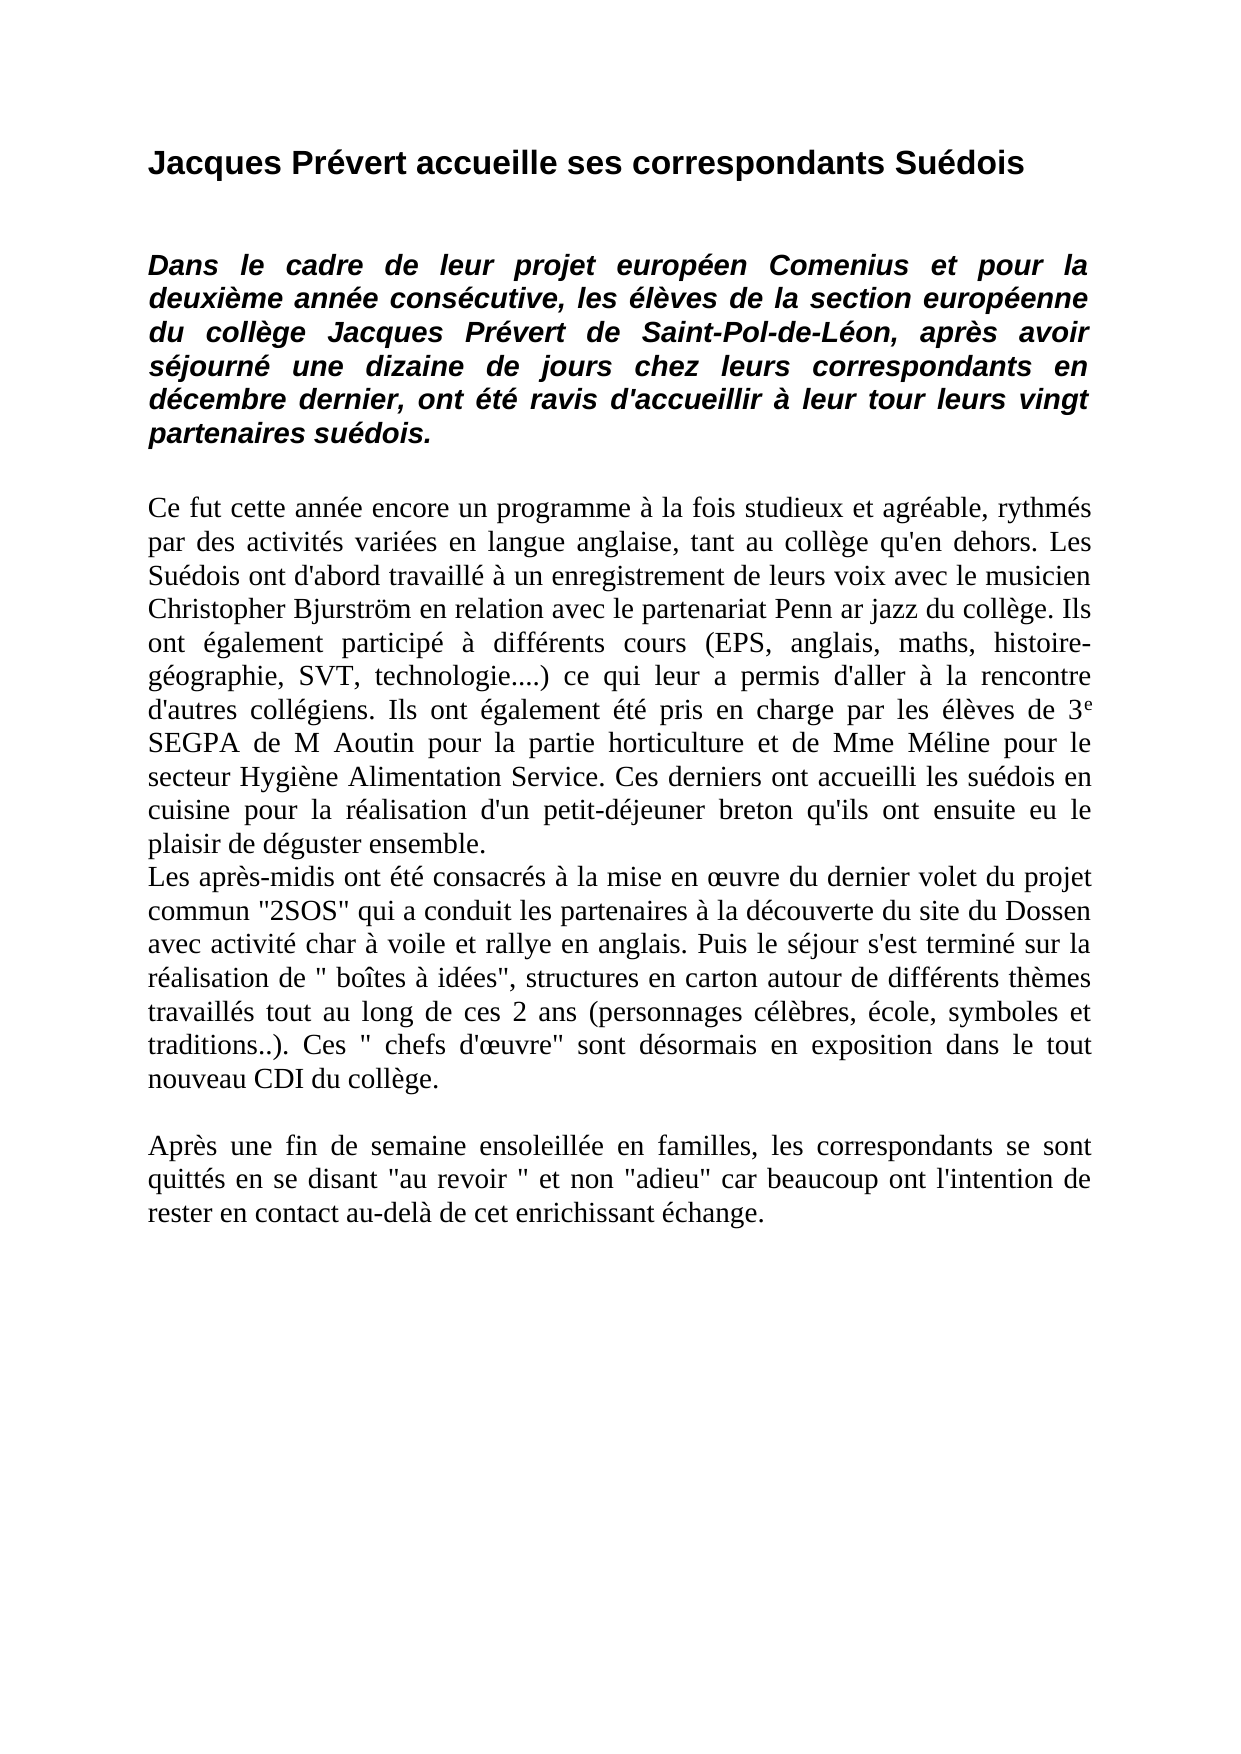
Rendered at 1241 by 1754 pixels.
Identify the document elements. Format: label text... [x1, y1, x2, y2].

text Ce fut cette année encore un programme à la fois studieux et agréable, rythmés par des activités variées en langue anglaise, tant au collège qu'en dehors. Les Suédois ont d'abord travaillé à un enregistrement de leurs voix avec le musicien Christopher Bjurström en relation avec le partenariat Penn ar jazz du collège. Ils ont également participé à différents cours (EPS, anglais, maths, histoire-géographie, SVT, technologie....) ce qui leur a permis d'aller à la rencontre d'autres collégiens. Ils ont également été pris en charge par les élèves de 3e SEGPA de M Aoutin pour la partie horticulture et de Mme Méline pour le secteur Hygiène Alimentation Service. Ces derniers ont accueilli les suédois en cuisine pour la réalisation d'un petit-déjeuner breton qu'ils ont ensuite eu le plaisir de déguster ensemble. [148, 491, 1093, 859]
subtitle Jacques Prévert accueille ses correspondants Suédois [148, 143, 1093, 182]
text Les après-midis ont été consacrés à la mise en œuvre du dernier volet du projet commun "2SOS" qui a conduit les partenaires à la découverte du site du Dossen avec activité char à voile et rallye en anglais. Puis le séjour s'est terminé sur la réalisation de " boîtes à idées", structures en carton autour de différents thèmes travaillés tout au long de ces 2 ans (personnages célèbres, école, symboles et traditions..). Ces " chefs d'œuvre" sont désormais en exposition dans le tout nouveau CDI du collège. [148, 859, 1093, 1094]
text Après une fin de semaine ensoleillée en familles, les correspondants se sont quittés en se disant "au revoir " et non "adieu" car beaucoup ont l'intention de rester en contact au-delà de cet enrichissant échange. [148, 1128, 1093, 1228]
subtitle Dans le cadre de leur projet européen Comenius et pour la deuxième année consécutive, les élèves de la section européenne du collège Jacques Prévert de Saint-Pol-de-Léon, après avoir séjourné une dizaine de jours chez leurs correspondants en décembre dernier, ont été ravis d'accueillir à leur tour leurs vingt partenaires suédois. [148, 248, 1093, 449]
